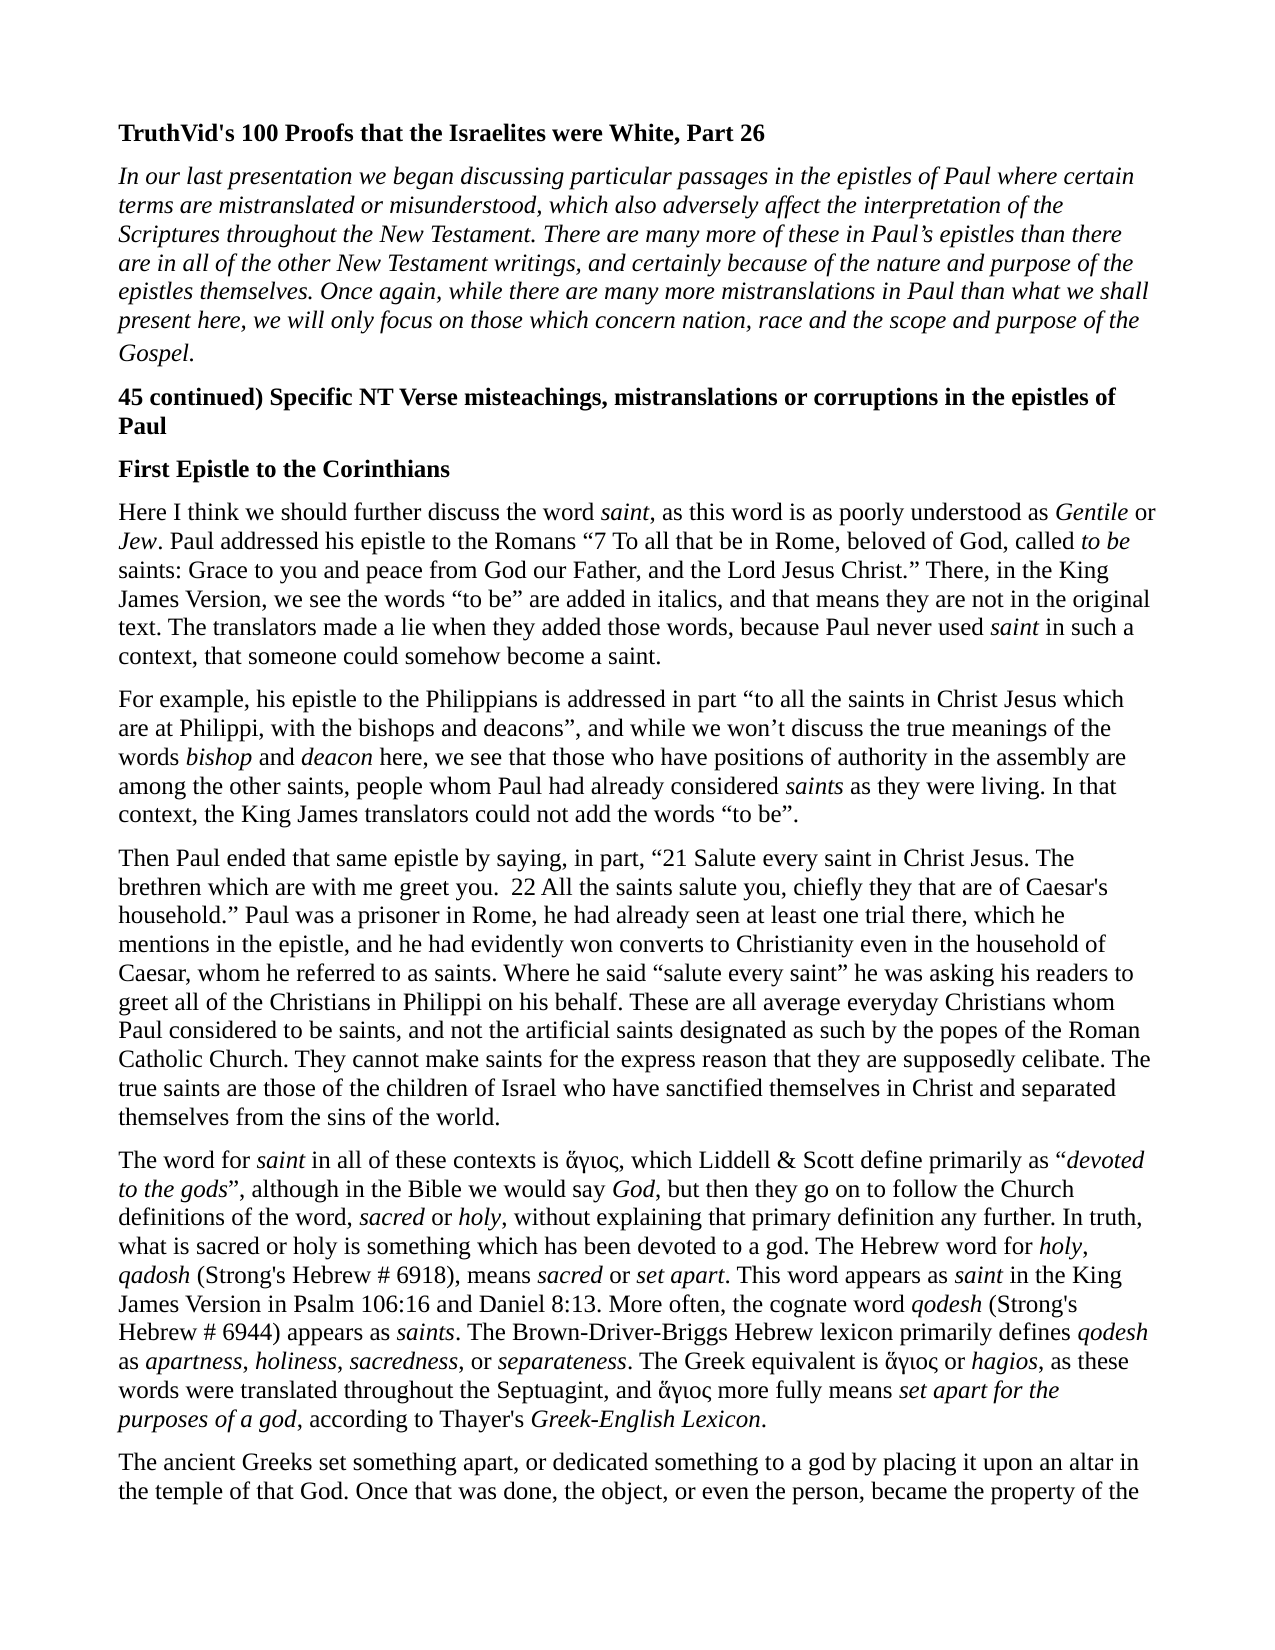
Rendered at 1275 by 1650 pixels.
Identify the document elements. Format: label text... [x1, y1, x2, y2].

text The ancient Greeks set something apart, or dedicated something to a god by placing it upon an altar in the temple of that God. Once that was done, the object, or even the person, became the property of the [118, 1447, 1157, 1504]
text The word for saint in all of these contexts is ἅγιος, which Liddell & Scott define primarily as “devoted to the gods”, although in the Bible we would say God, but then they go on to follow the Church definitions of the word, sacred or holy, without explaining that primary definition any further. In truth, what is sacred or holy is something which has been devoted to a god. The Hebrew word for holy, qadosh (Strong's Hebrew # 6918), means sacred or set apart. This word appears as saint in the King James Version in Psalm 106:16 and Daniel 8:13. More often, the cognate word qodesh (Strong's Hebrew # 6944) appears as saints. The Brown-Driver-Briggs Hebrew lexicon primarily defines qodesh as apartness, holiness, sacredness, or separateness. The Greek equivalent is ἅγιος or hagios, as these words were translated throughout the Septuagint, and ἅγιος more fully means set apart for the purposes of a god, according to Thayer's Greek-English Lexicon. [118, 1145, 1157, 1432]
text Here I think we should further discuss the word saint, as this word is as poorly understood as Gentile or Jew. Paul addressed his epistle to the Romans “7 To all that be in Rome, beloved of God, called to be saints: Grace to you and peace from God our Father, and the Lord Jesus Christ.” There, in the King James Version, we see the words “to be” are added in italics, and that means they are not in the original text. The translators made a lie when they added those words, because Paul never used saint in such a context, that someone could somehow become a saint. [118, 497, 1157, 670]
text TruthVid's 100 Proofs that the Israelites were White, Part 26 [118, 118, 1157, 147]
text 45 continued) Specific NT Verse misteachings, mistranslations or corruptions in the epistles of Paul [118, 382, 1157, 439]
text For example, his epistle to the Philippians is addressed in part “to all the saints in Christ Jesus which are at Philippi, with the bishops and deacons”, and while we won’t discuss the true meanings of the words bishop and deacon here, we see that those who have positions of authority in the assembly are among the other saints, people whom Paul had already considered saints as they were living. In that context, the King James translators could not add the words “to be”. [118, 684, 1157, 828]
text Then Paul ended that same epistle by saying, in part, “21 Salute every saint in Christ Jesus. The brethren which are with me greet you. 22 All the saints salute you, chiefly they that are of Caesar's household.” Paul was a prisoner in Rome, he had already seen at least one trial there, which he mentions in the epistle, and he had evidently won converts to Christianity even in the household of Caesar, whom he referred to as saints. Where he said “salute every saint” he was asking his readers to greet all of the Christians in Philippi on his behalf. These are all average everyday Christians whom Paul considered to be saints, and not the artificial saints designated as such by the popes of the Roman Catholic Church. They cannot make saints for the express reason that they are supposedly celibate. The true saints are those of the children of Israel who have sanctified themselves in Christ and separated themselves from the sins of the world. [118, 843, 1157, 1130]
text First Epistle to the Corinthians [118, 454, 1157, 483]
text In our last presentation we began discussing particular passages in the epistles of Paul where certain terms are mistranslated or misunderstood, which also adversely affect the interpretation of the Scriptures throughout the New Testament. There are many more of these in Paul’s epistles than there are in all of the other New Testament writings, and certainly because of the nature and purpose of the epistles themselves. Once again, while there are many more mistranslations in Paul than what we shall present here, we will only focus on those which concern nation, race and the scope and purpose of the Gospel. [118, 161, 1157, 367]
